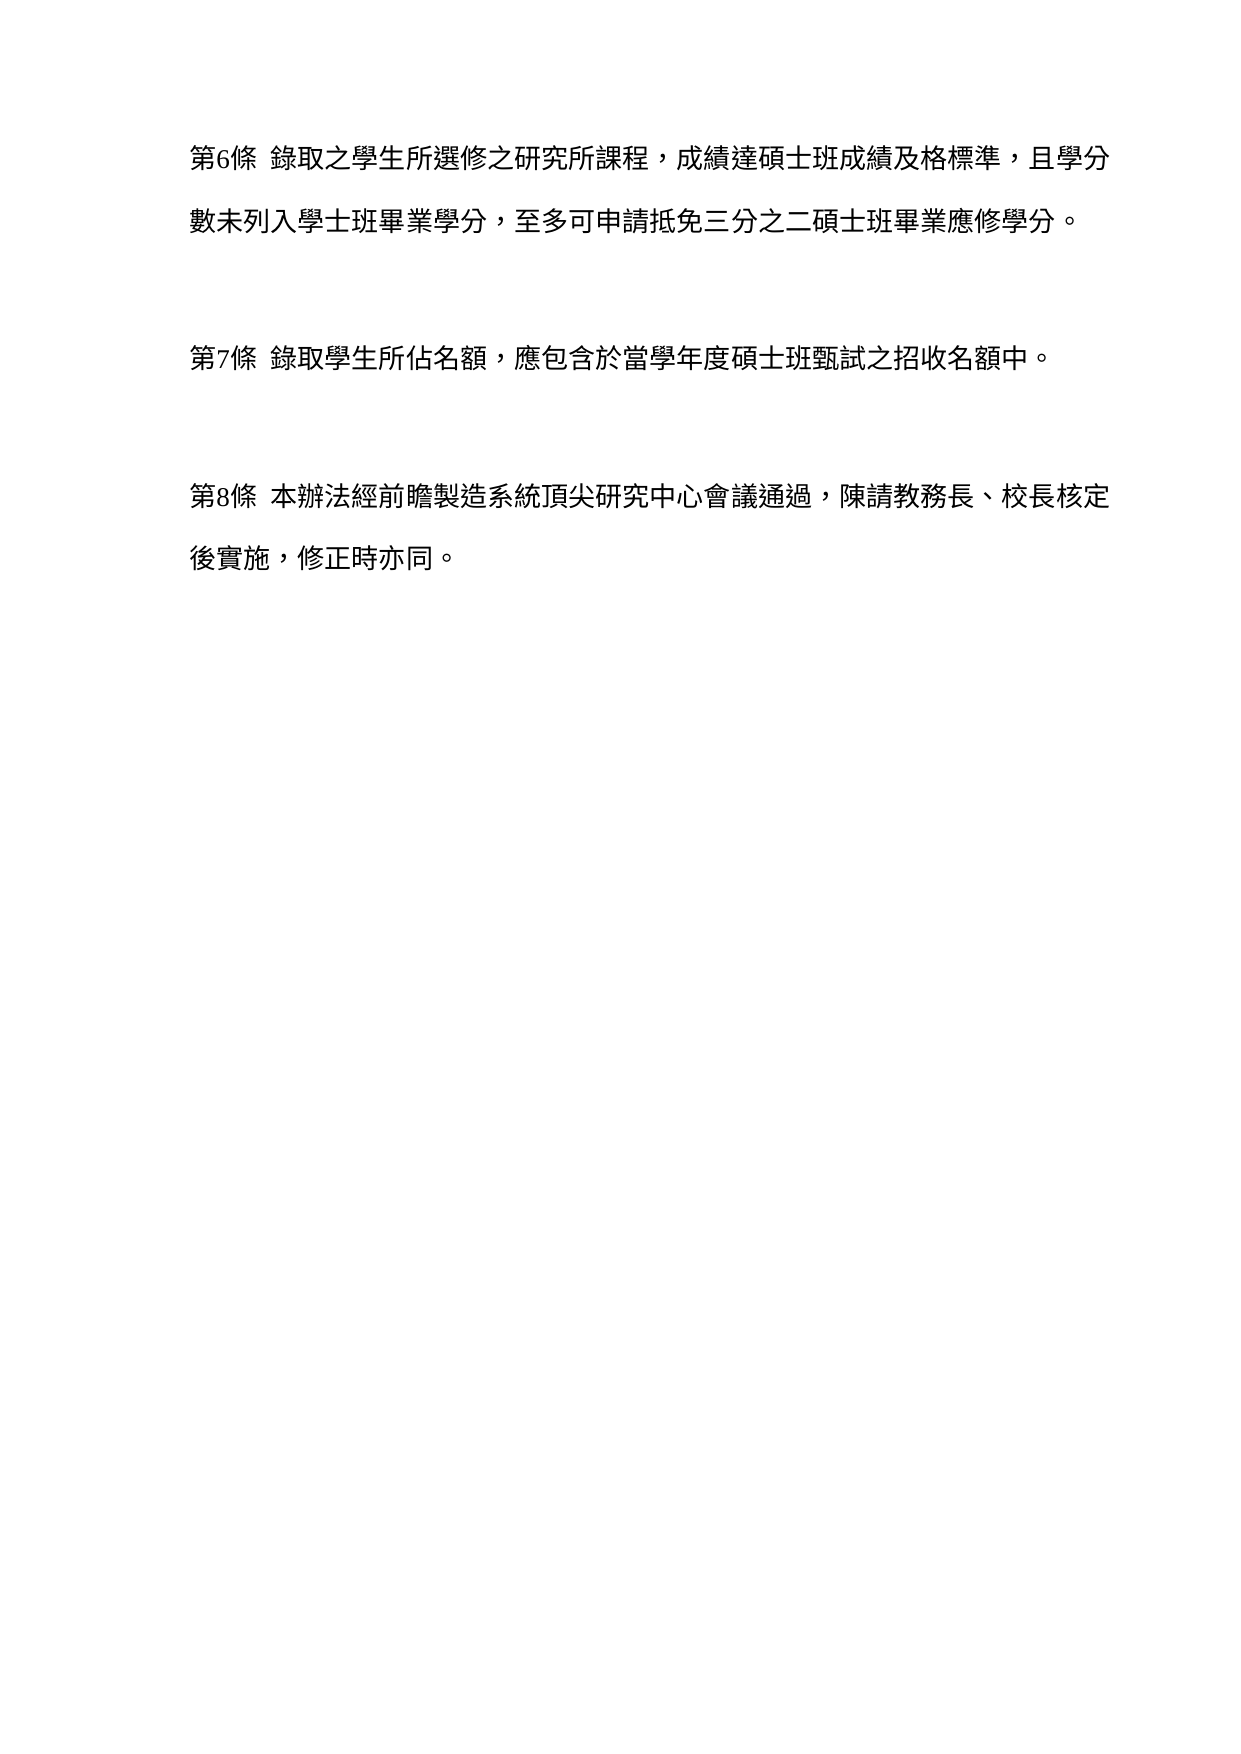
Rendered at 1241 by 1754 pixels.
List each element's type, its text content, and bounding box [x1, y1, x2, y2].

list 錄取學生所佔名額，應包含於當學年度碩士班甄試之招收名額中。 [189, 316, 1134, 378]
list 本辦法經前瞻製造系統頂尖研究中心會議通過，陳請教務長、校長核定後實施，修正時亦同。 [189, 453, 1134, 578]
list 錄取之學生所選修之研究所課程，成績達碩士班成績及格標準，且學分數未列入學士班畢業學分，至多可申請抵免三分之二碩士班畢業應修學分。 [189, 116, 1134, 241]
